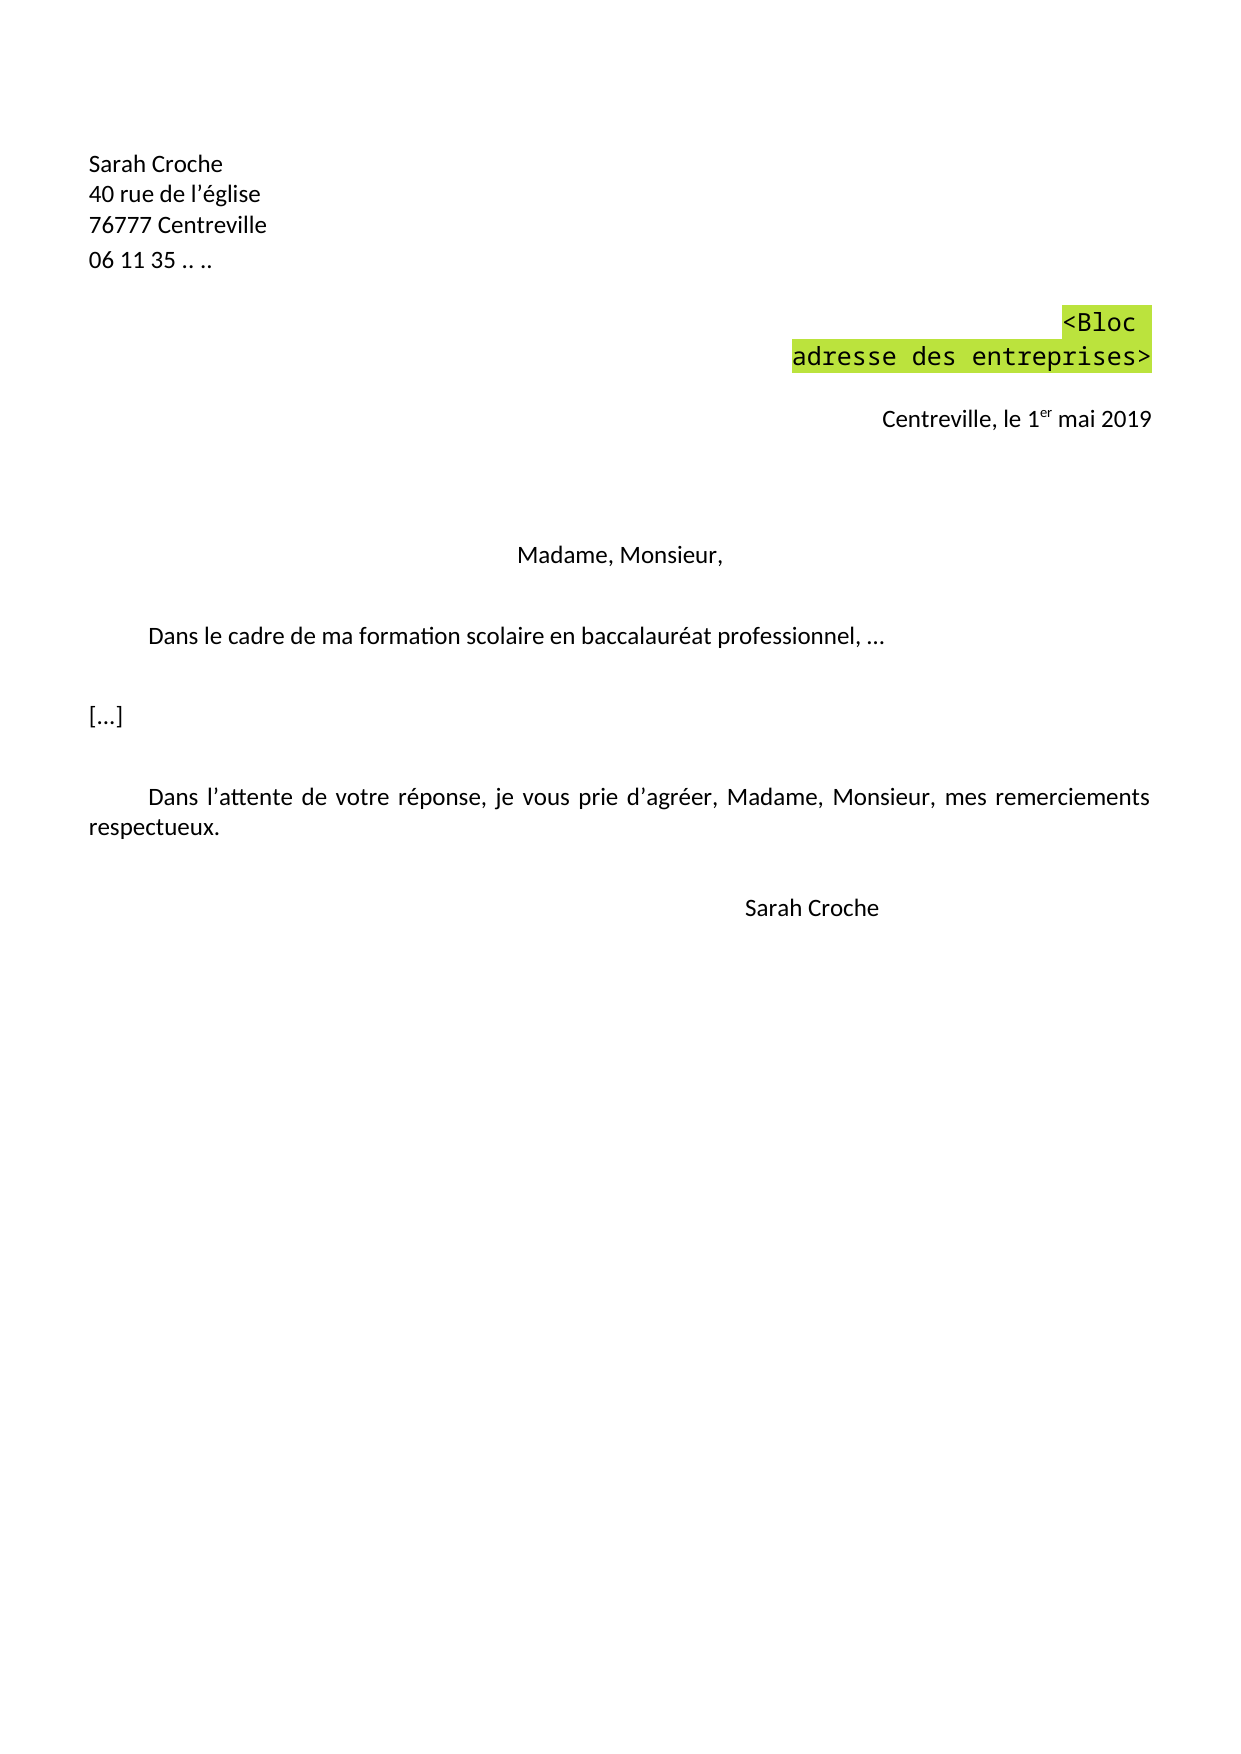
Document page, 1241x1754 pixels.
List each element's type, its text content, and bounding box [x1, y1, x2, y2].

text Centreville, le 1er mai 2019 [89, 403, 1152, 434]
text Dans l’attente de votre réponse, je vous prie d’agréer, Madame, Monsieur, mes remerciements respectueux. [89, 781, 1152, 842]
text Dans le cadre de ma formation scolaire en baccalauréat professionnel, … [89, 620, 1152, 651]
text 40 rue de l’église [89, 178, 1152, 209]
text Sarah Croche [89, 892, 1152, 923]
text <Bloc [89, 305, 1152, 339]
text Madame, Monsieur, [89, 539, 1152, 570]
text 06 11 35 .. .. [89, 244, 1152, 274]
text adresse des entreprises> [89, 339, 1152, 373]
text [...] [89, 701, 1152, 731]
text Sarah Croche [89, 148, 1152, 178]
text 76777 Centreville [89, 209, 1152, 239]
